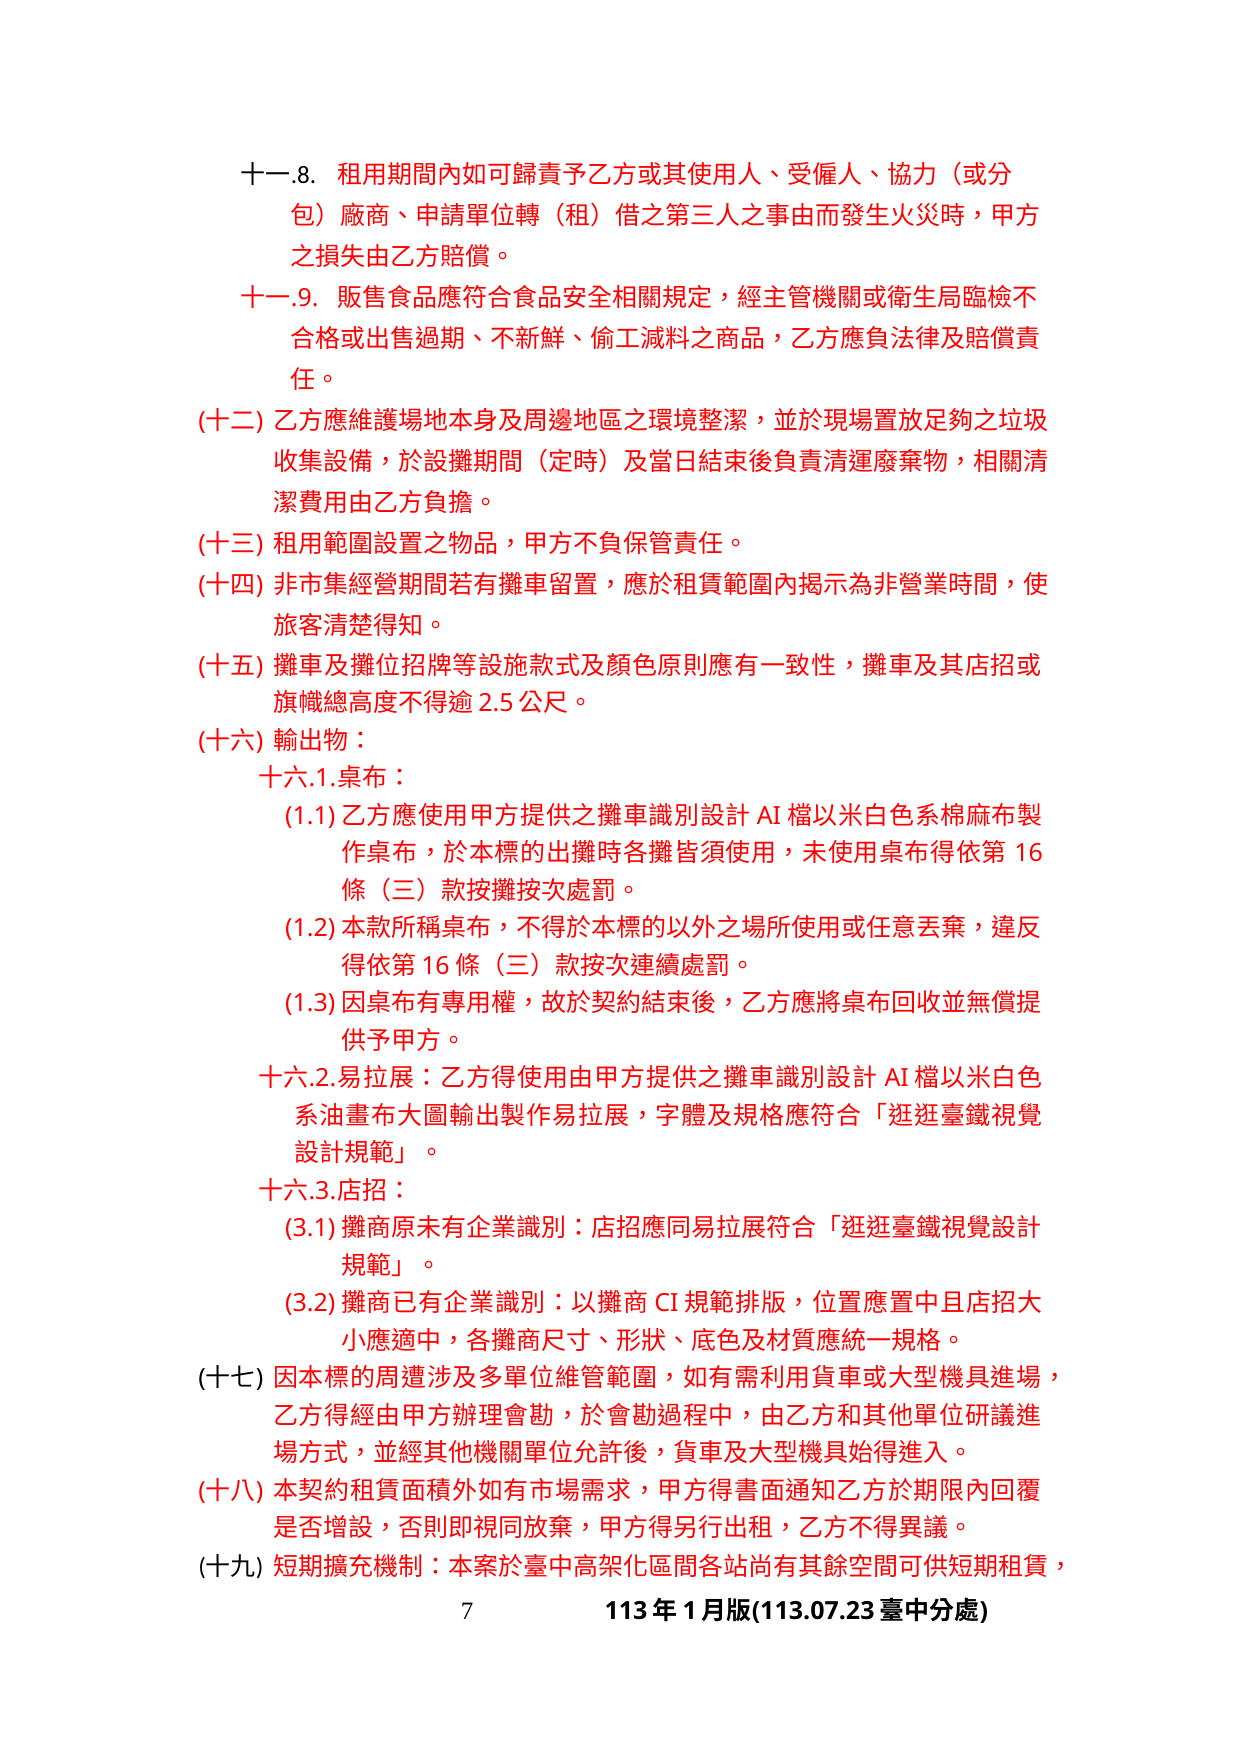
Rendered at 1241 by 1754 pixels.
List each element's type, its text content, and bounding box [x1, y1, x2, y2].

list 販售食品應符合食品安全相關規定，經主管機關或衛生局臨檢不合格或出售過期、不新鮮、偷工減料之商品，乙方應負法律及賠償責任。 [241, 275, 1048, 398]
list 店招： [258, 1169, 1043, 1207]
list 輸出物： [198, 719, 1043, 757]
list 本契約租賃面積外如有市場需求，甲方得書面通知乙方於期限內回覆是否增設，否則即視同放棄，甲方得另行出租，乙方不得異議。 [198, 1469, 1043, 1544]
list 短期擴充機制：本案於臺中高架化區間各站尚有其餘空間可供短期租賃，得標人得填具短期場地出借申請書，經甲方同意並現場勘定範圍面積後，依原租賃契約決標月租金/原使用面積*增租面積/30日計算單日使用費（如租借「臺中市臺中車站廣場平台場地使用管理辦法」之範圍，每日租金不得低於新臺幣3萬元整）。 [198, 1544, 1048, 1585]
list 租用期間內如可歸責予乙方或其使用人、受僱人、協力（或分包）廠商、申請單位轉（租）借之第三人之事由而發生火災時，甲方之損失由乙方賠償。 [241, 152, 1048, 275]
list 易拉展：乙方得使用由甲方提供之攤車識別設計AI檔以米白色系油畫布大圖輸出製作易拉展，字體及規格應符合「逛逛臺鐵視覺設計規範」。 [258, 1057, 1043, 1169]
list 桌布： [258, 757, 1043, 794]
list 因本標的周遭涉及多單位維管範圍，如有需利用貨車或大型機具進場，乙方得經由甲方辦理會勘，於會勘過程中，由乙方和其他單位研議進場方式，並經其他機關單位允許後，貨車及大型機具始得進入。 [198, 1357, 1043, 1469]
list 本款所稱桌布，不得於本標的以外之場所使用或任意丟棄，違反得依第16條（三）款按次連續處罰。 [335, 907, 1043, 982]
list 因桌布有專用權，故於契約結束後，乙方應將桌布回收並無償提供予甲方。 [335, 982, 1043, 1057]
list 乙方應使用甲方提供之攤車識別設計AI檔以米白色系棉麻布製作桌布，於本標的出攤時各攤皆須使用，未使用桌布得依第16條（三）款按攤按次處罰。 [335, 794, 1043, 907]
list 乙方應維護場地本身及周邊地區之環境整潔，並於現場置放足夠之垃圾收集設備，於設攤期間（定時）及當日結束後負責清運廢棄物，相關清潔費用由乙方負擔。 [198, 398, 1048, 521]
list 非市集經營期間若有攤車留置，應於租賃範圍內揭示為非營業時間，使旅客清楚得知。 [198, 562, 1048, 644]
list 攤商已有企業識別：以攤商CI規範排版，位置應置中且店招大小應適中，各攤商尺寸、形狀、底色及材質應統一規格。 [335, 1282, 1043, 1357]
list 攤車及攤位招牌等設施款式及顏色原則應有一致性，攤車及其店招或旗幟總高度不得逾2.5公尺。 [198, 644, 1043, 719]
list 攤商原未有企業識別：店招應同易拉展符合「逛逛臺鐵視覺設計規範」。 [335, 1207, 1043, 1282]
list 租用範圍設置之物品，甲方不負保管責任。 [198, 521, 1048, 562]
